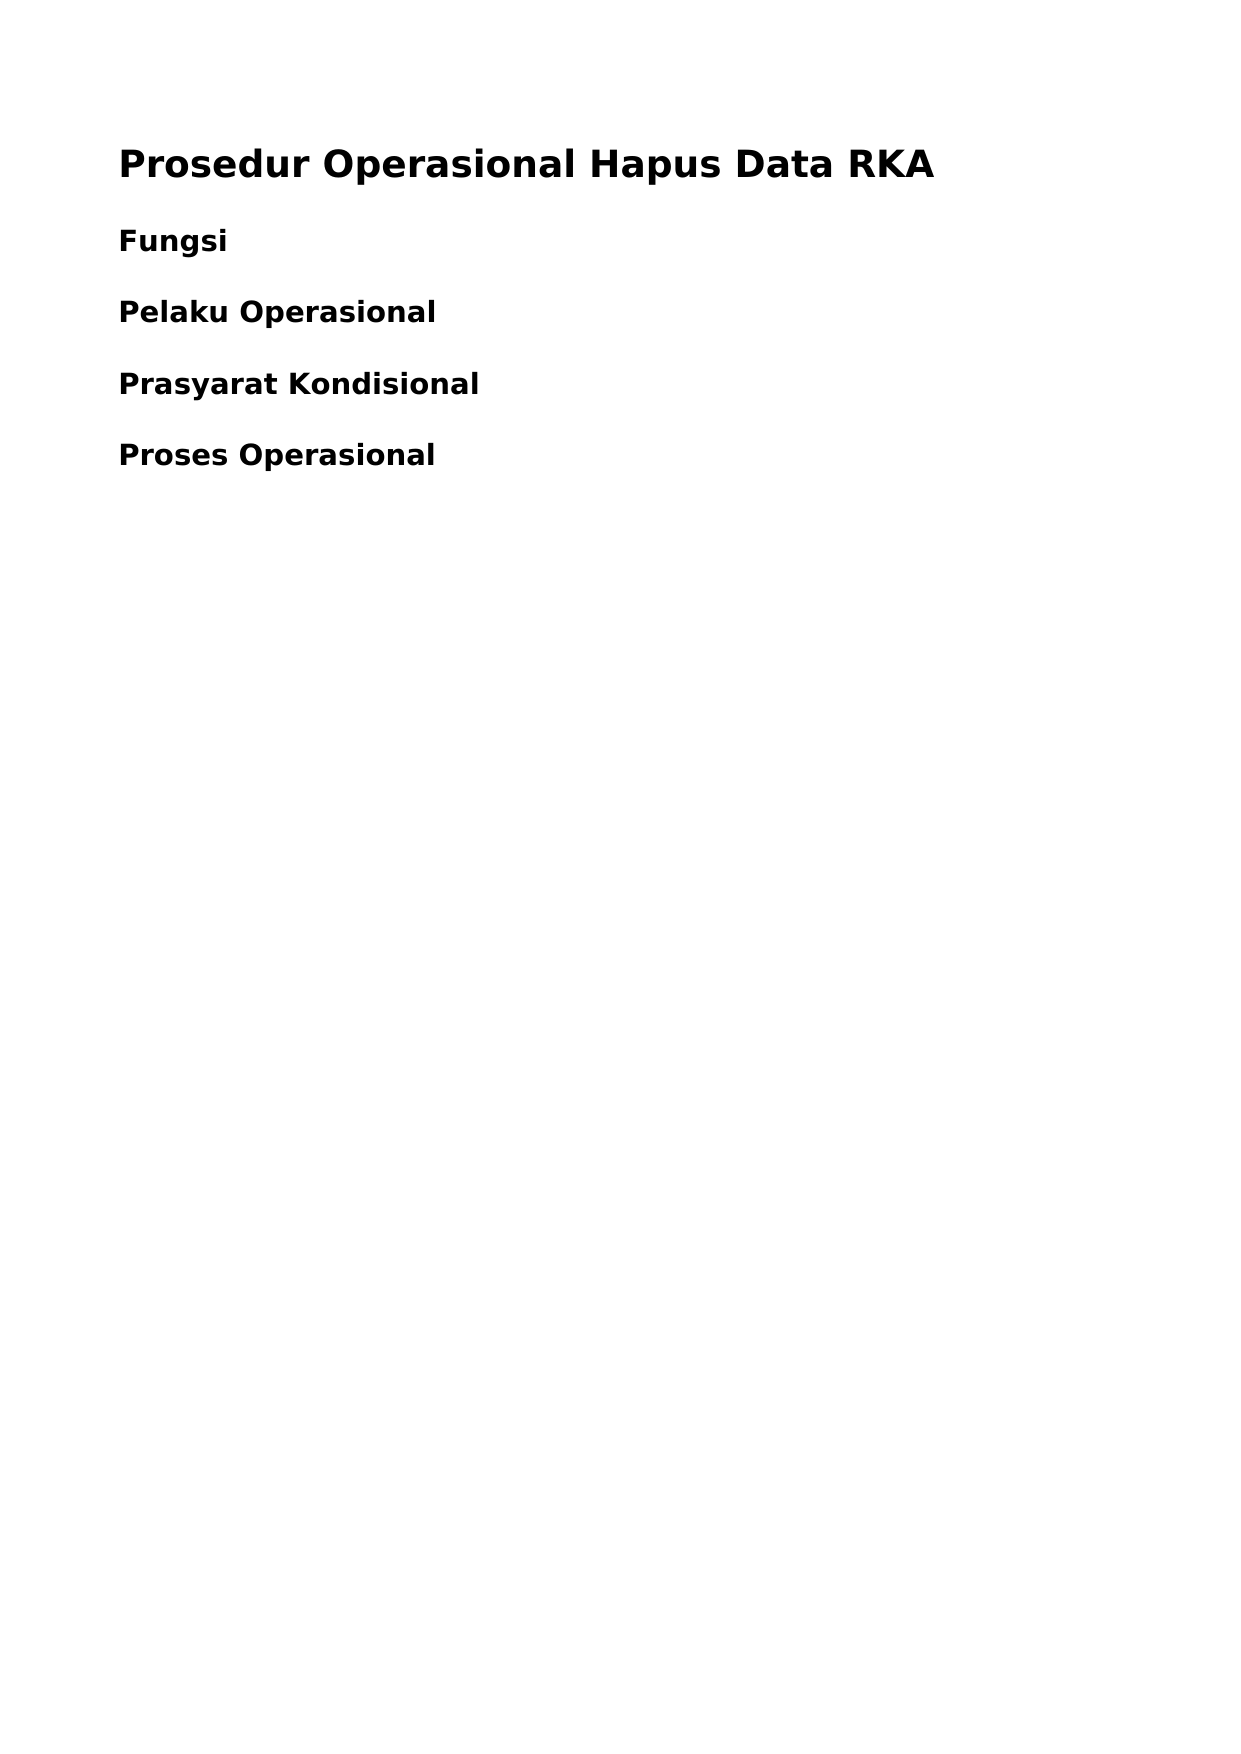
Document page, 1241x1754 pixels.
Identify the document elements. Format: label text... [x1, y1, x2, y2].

subtitle Prasyarat Kondisional​​​​​​​ [118, 367, 1122, 401]
subtitle Prosedur Operasional Hapus Data RKA [118, 143, 1122, 187]
subtitle Fungsi [118, 224, 1122, 258]
subtitle Pelaku Operasional​​​​​​​ [118, 296, 1122, 330]
subtitle Proses Operasional [118, 439, 1122, 473]
